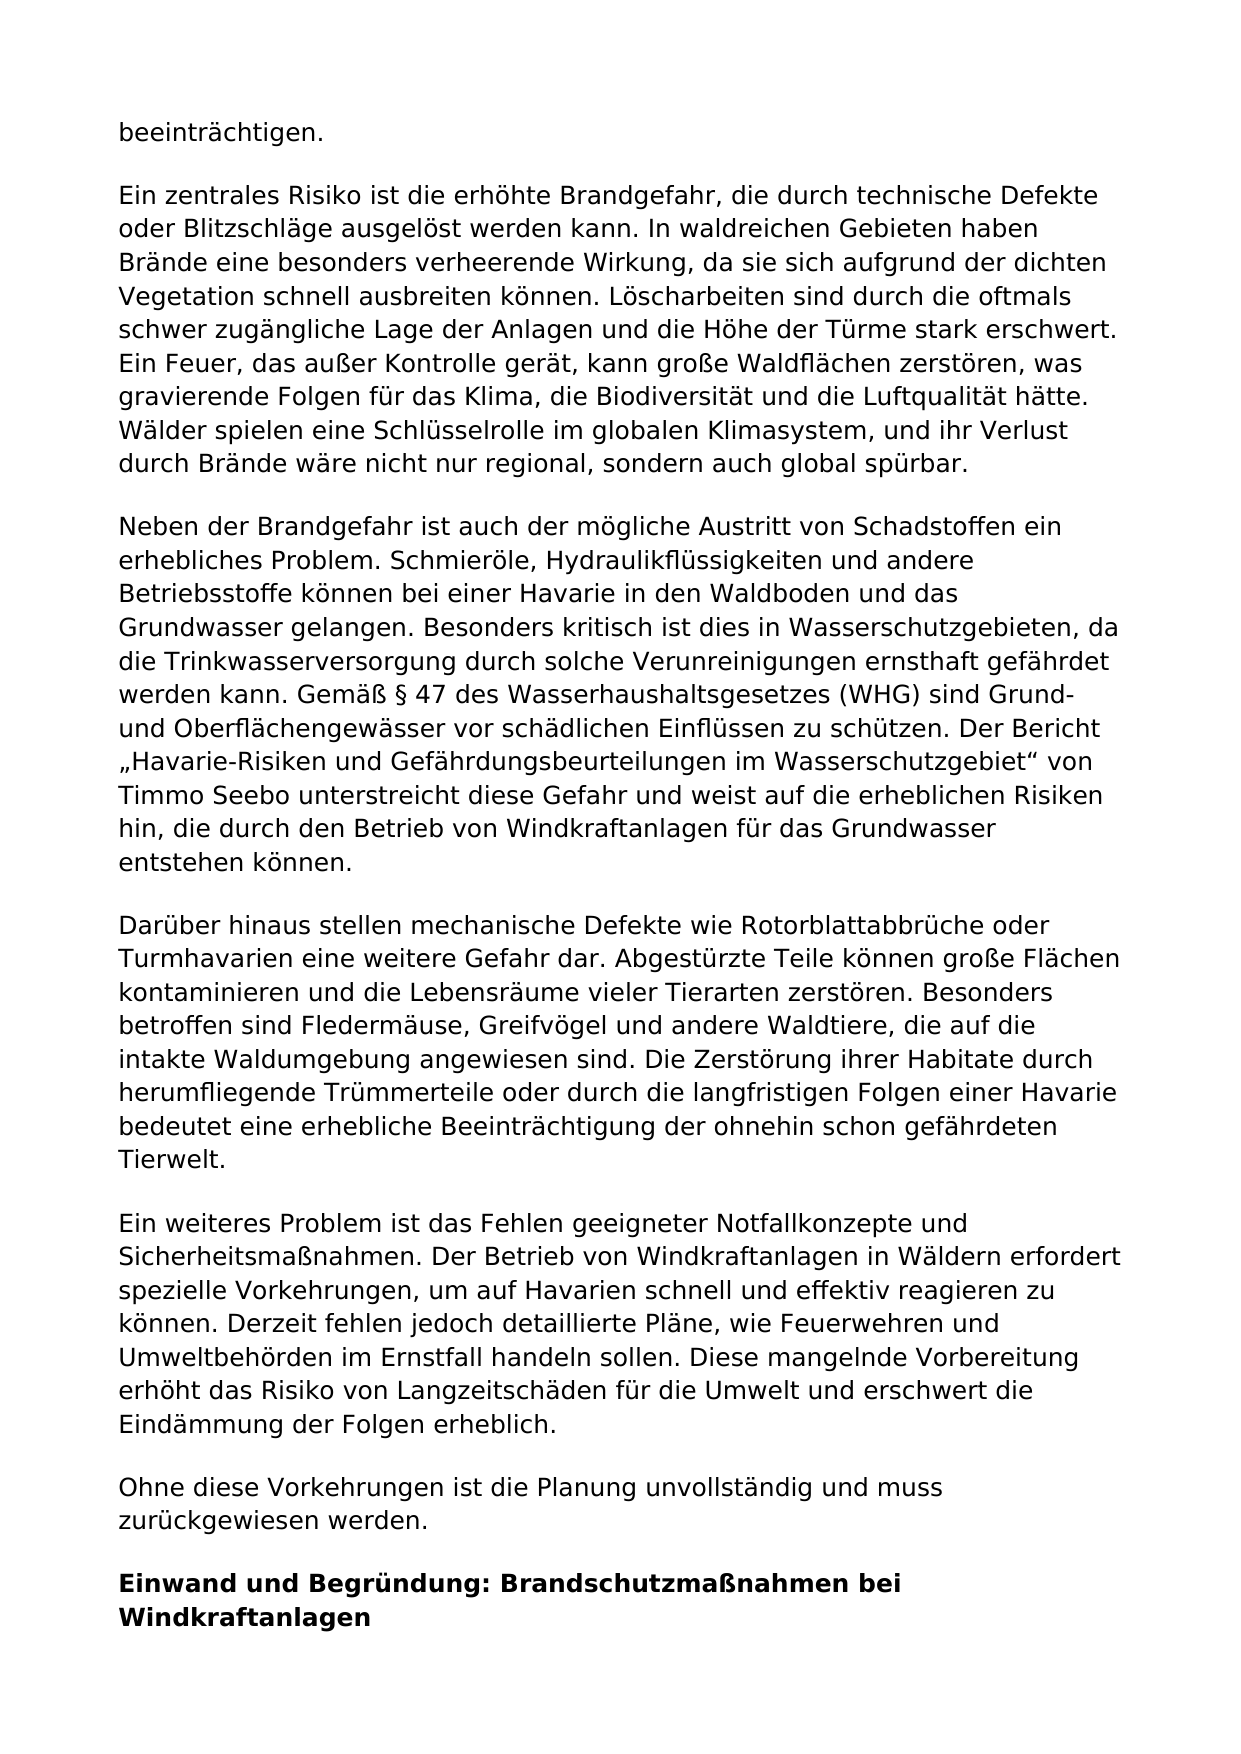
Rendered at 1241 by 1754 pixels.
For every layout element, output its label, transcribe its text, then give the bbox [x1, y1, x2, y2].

text Neben der Brandgefahr ist auch der mögliche Austritt von Schadstoffen ein erhebliches Problem. Schmieröle, Hydraulikflüssigkeiten und andere Betriebsstoffe können bei einer Havarie in den Waldboden und das Grundwasser gelangen. Besonders kritisch ist dies in Wasserschutzgebieten, da die Trinkwasserversorgung durch solche Verunreinigungen ernsthaft gefährdet werden kann. Gemäß § 47 des Wasserhaushaltsgesetzes (WHG) sind Grund- und Oberflächengewässer vor schädlichen Einflüssen zu schützen. Der Bericht „Havarie-Risiken und Gefährdungsbeurteilungen im Wasserschutzgebiet“ von Timmo Seebo unterstreicht diese Gefahr und weist auf die erheblichen Risiken hin, die durch den Betrieb von Windkraftanlagen für das Grundwasser entstehen können. [118, 512, 1122, 877]
text Ein zentrales Risiko ist die erhöhte Brandgefahr, die durch technische Defekte oder Blitzschläge ausgelöst werden kann. In waldreichen Gebieten haben Brände eine besonders verheerende Wirkung, da sie sich aufgrund der dichten Vegetation schnell ausbreiten können. Löscharbeiten sind durch die oftmals schwer zugängliche Lage der Anlagen und die Höhe der Türme stark erschwert. Ein Feuer, das außer Kontrolle gerät, kann große Waldflächen zerstören, was gravierende Folgen für das Klima, die Biodiversität und die Luftqualität hätte. Wälder spielen eine Schlüsselrolle im globalen Klimasystem, und ihr Verlust durch Brände wäre nicht nur regional, sondern auch global spürbar. [118, 181, 1122, 479]
text Einwand und Begründung: Brandschutzmaßnahmen bei Windkraftanlagen [118, 1569, 1122, 1632]
text Ein weiteres Problem ist das Fehlen geeigneter Notfallkonzepte und Sicherheitsmaßnahmen. Der Betrieb von Windkraftanlagen in Wäldern erfordert spezielle Vorkehrungen, um auf Havarien schnell und effektiv reagieren zu können. Derzeit fehlen jedoch detaillierte Pläne, wie Feuerwehren und Umweltbehörden im Ernstfall handeln sollen. Diese mangelnde Vorbereitung erhöht das Risiko von Langzeitschäden für die Umwelt und erschwert die Eindämmung der Folgen erheblich. [118, 1209, 1122, 1439]
text Ohne diese Vorkehrungen ist die Planung unvollständig und muss zurückgewiesen werden. [118, 1473, 1122, 1536]
text beeinträchtigen. [118, 118, 1122, 147]
text Darüber hinaus stellen mechanische Defekte wie Rotorblattabbrüche oder Turmhavarien eine weitere Gefahr dar. Abgestürzte Teile können große Flächen kontaminieren und die Lebensräume vieler Tierarten zerstören. Besonders betroffen sind Fledermäuse, Greifvögel und andere Waldtiere, die auf die intakte Waldumgebung angewiesen sind. Die Zerstörung ihrer Habitate durch herumfliegende Trümmerteile oder durch die langfristigen Folgen einer Havarie bedeutet eine erhebliche Beeinträchtigung der ohnehin schon gefährdeten Tierwelt. [118, 911, 1122, 1175]
